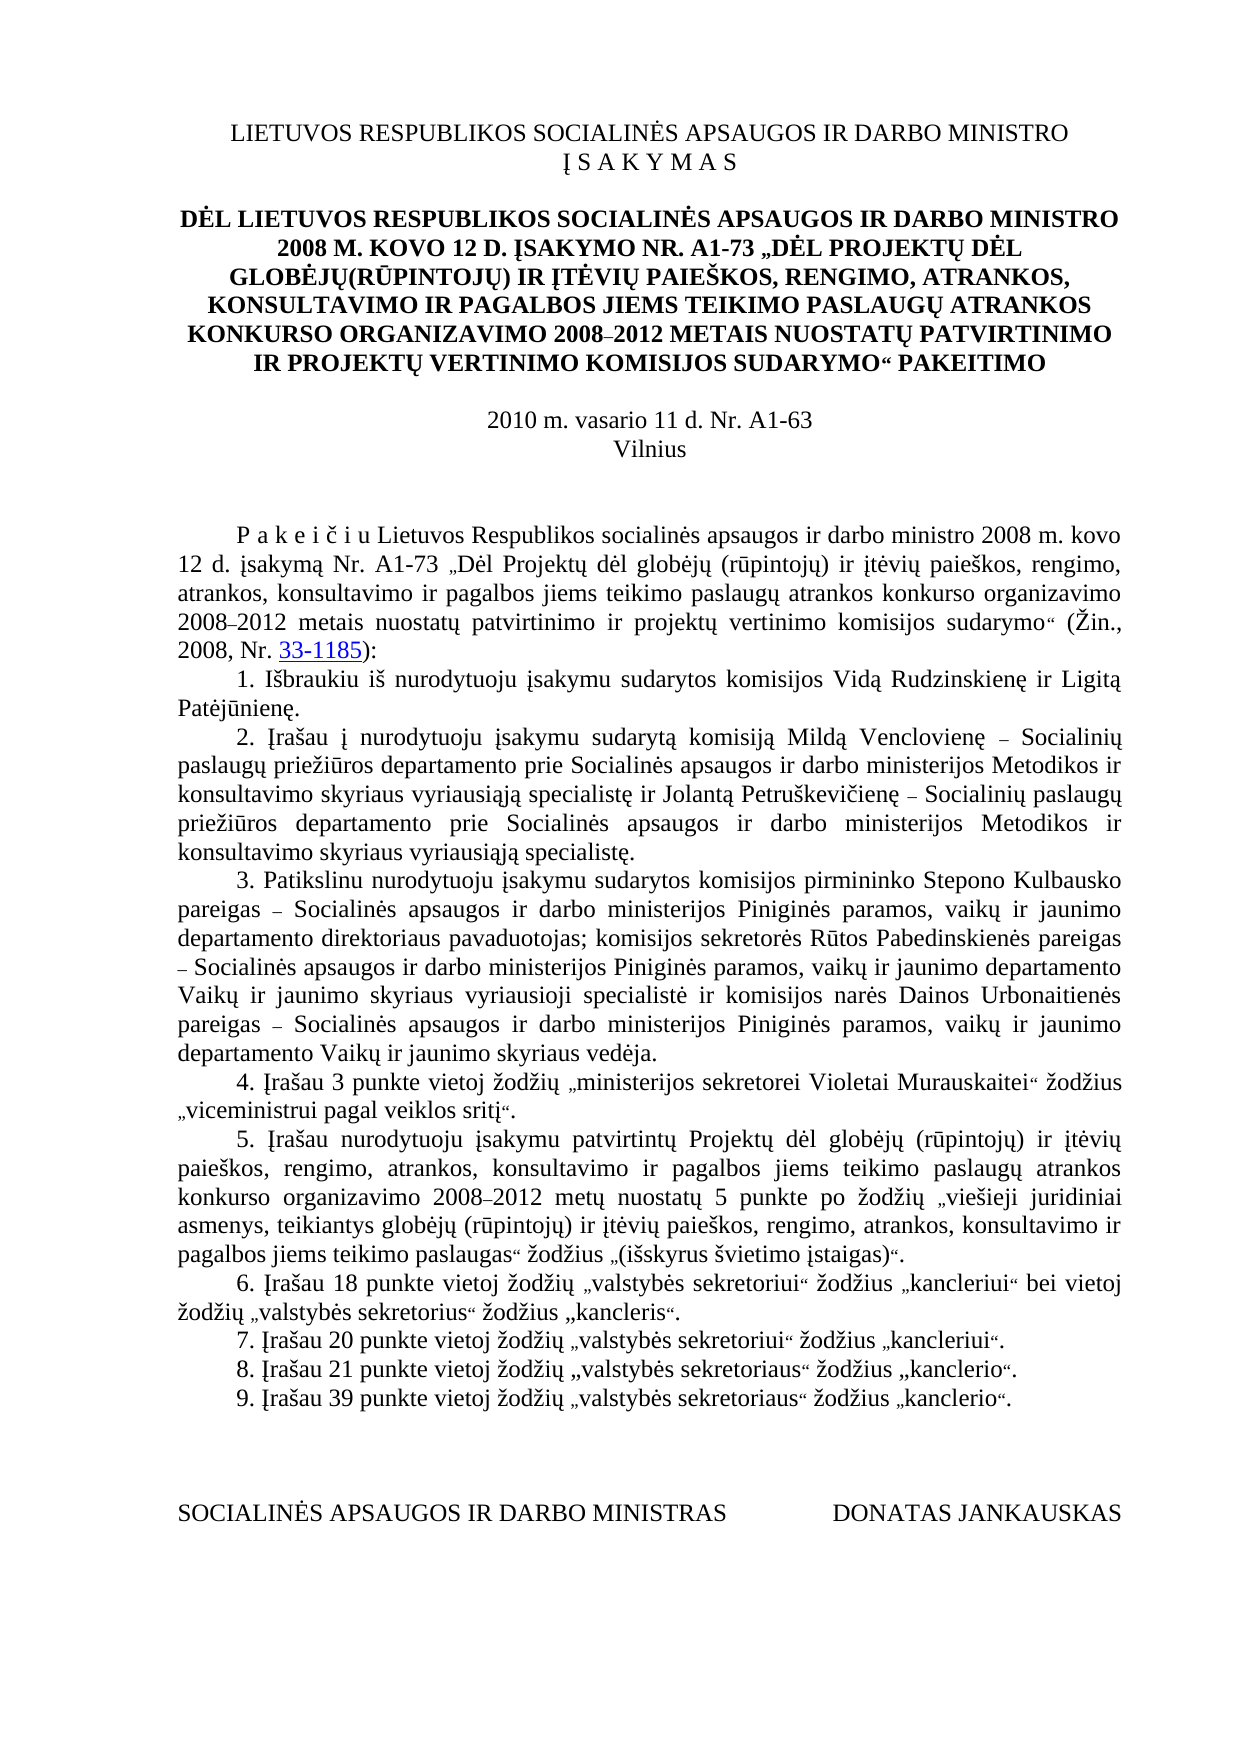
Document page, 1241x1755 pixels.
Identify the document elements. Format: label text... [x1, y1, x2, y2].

text 9. Įrašau 39 punkte vietoj žodžių „valstybės sekretoriaus“ žodžius „kanclerio“. [177, 1383, 1122, 1412]
text DĖL LIETUVOS RESPUBLIKOS SOCIALINĖS APSAUGOS IR DARBO MINISTRO 2008 M. KOVO 12 D. ĮSAKYMO NR. A1-73 „DĖL PROJEKTŲ DĖL GLOBĖJŲ(RŪPINTOJŲ) IR ĮTĖVIŲ PAIEŠKOS, RENGIMO, ATRANKOS, KONSULTAVIMO IR PAGALBOS JIEMS TEIKIMO PASLAUGŲ ATRANKOS KONKURSO ORGANIZAVIMO 2008–2012 METAIS NUOSTATŲ PATVIRTINIMO IR PROJEKTŲ VERTINIMO KOMISIJOS SUDARYMO“ PAKEITIMO [177, 204, 1122, 377]
text 5. Įrašau nurodytuoju įsakymu patvirtintų Projektų dėl globėjų (rūpintojų) ir įtėvių paieškos, rengimo, atrankos, konsultavimo ir pagalbos jiems teikimo paslaugų atrankos konkurso organizavimo 2008–2012 metų nuostatų 5 punkte po žodžių „viešieji juridiniai asmenys, teikiantys globėjų (rūpintojų) ir įtėvių paieškos, rengimo, atrankos, konsultavimo ir pagalbos jiems teikimo paslaugas“ žodžius „(išskyrus švietimo įstaigas)“. [177, 1124, 1122, 1268]
text SOCIALINĖS APSAUGOS IR DARBO MINISTRAS DONATAS JANKAUSKAS [177, 1498, 1122, 1527]
text 4. Įrašau 3 punkte vietoj žodžių „ministerijos sekretorei Violetai Murauskaitei“ žodžius „viceministrui pagal veiklos sritį“. [177, 1067, 1122, 1124]
text 6. Įrašau 18 punkte vietoj žodžių „valstybės sekretoriui“ žodžius „kancleriui“ bei vietoj žodžių „valstybės sekretorius“ žodžius „kancleris“. [177, 1268, 1122, 1326]
text 2. Įrašau į nurodytuoju įsakymu sudarytą komisiją Mildą Venclovienę – Socialinių paslaugų priežiūros departamento prie Socialinės apsaugos ir darbo ministerijos Metodikos ir konsultavimo skyriaus vyriausiąją specialistę ir Jolantą Petruškevičienę – Socialinių paslaugų priežiūros departamento prie Socialinės apsaugos ir darbo ministerijos Metodikos ir konsultavimo skyriaus vyriausiąją specialistę. [177, 722, 1122, 866]
text 1. Išbraukiu iš nurodytuoju įsakymu sudarytos komisijos Vidą Rudzinskienę ir Ligitą Patėjūnienę. [177, 664, 1122, 722]
text Į S A K Y M A S [177, 147, 1122, 176]
text 8. Įrašau 21 punkte vietoj žodžių „valstybės sekretoriaus“ žodžius „kanclerio“. [177, 1354, 1122, 1383]
text P a k e i č i u Lietuvos Respublikos socialinės apsaugos ir darbo ministro 2008 m. kovo 12 d. įsakymą Nr. A1-73 „Dėl Projektų dėl globėjų (rūpintojų) ir įtėvių paieškos, rengimo, atrankos, konsultavimo ir pagalbos jiems teikimo paslaugų atrankos konkurso organizavimo 2008–2012 metais nuostatų patvirtinimo ir projektų vertinimo komisijos sudarymo“ (Žin., 2008, Nr. 33-1185): [177, 521, 1122, 664]
text 2010 m. vasario 11 d. Nr. A1-63 [177, 406, 1122, 434]
text 7. Įrašau 20 punkte vietoj žodžių „valstybės sekretoriui“ žodžius „kancleriui“. [177, 1326, 1122, 1354]
text 3. Patikslinu nurodytuoju įsakymu sudarytos komisijos pirmininko Stepono Kulbausko pareigas – Socialinės apsaugos ir darbo ministerijos Piniginės paramos, vaikų ir jaunimo departamento direktoriaus pavaduotojas; komisijos sekretorės Rūtos Pabedinskienės pareigas – Socialinės apsaugos ir darbo ministerijos Piniginės paramos, vaikų ir jaunimo departamento Vaikų ir jaunimo skyriaus vyriausioji specialistė ir komisijos narės Dainos Urbonaitienės pareigas – Socialinės apsaugos ir darbo ministerijos Piniginės paramos, vaikų ir jaunimo departamento Vaikų ir jaunimo skyriaus vedėja. [177, 866, 1122, 1067]
text LIETUVOS RESPUBLIKOS SOCIALINĖS APSAUGOS IR DARBO MINISTRO [177, 118, 1122, 147]
text Vilnius [177, 434, 1122, 463]
